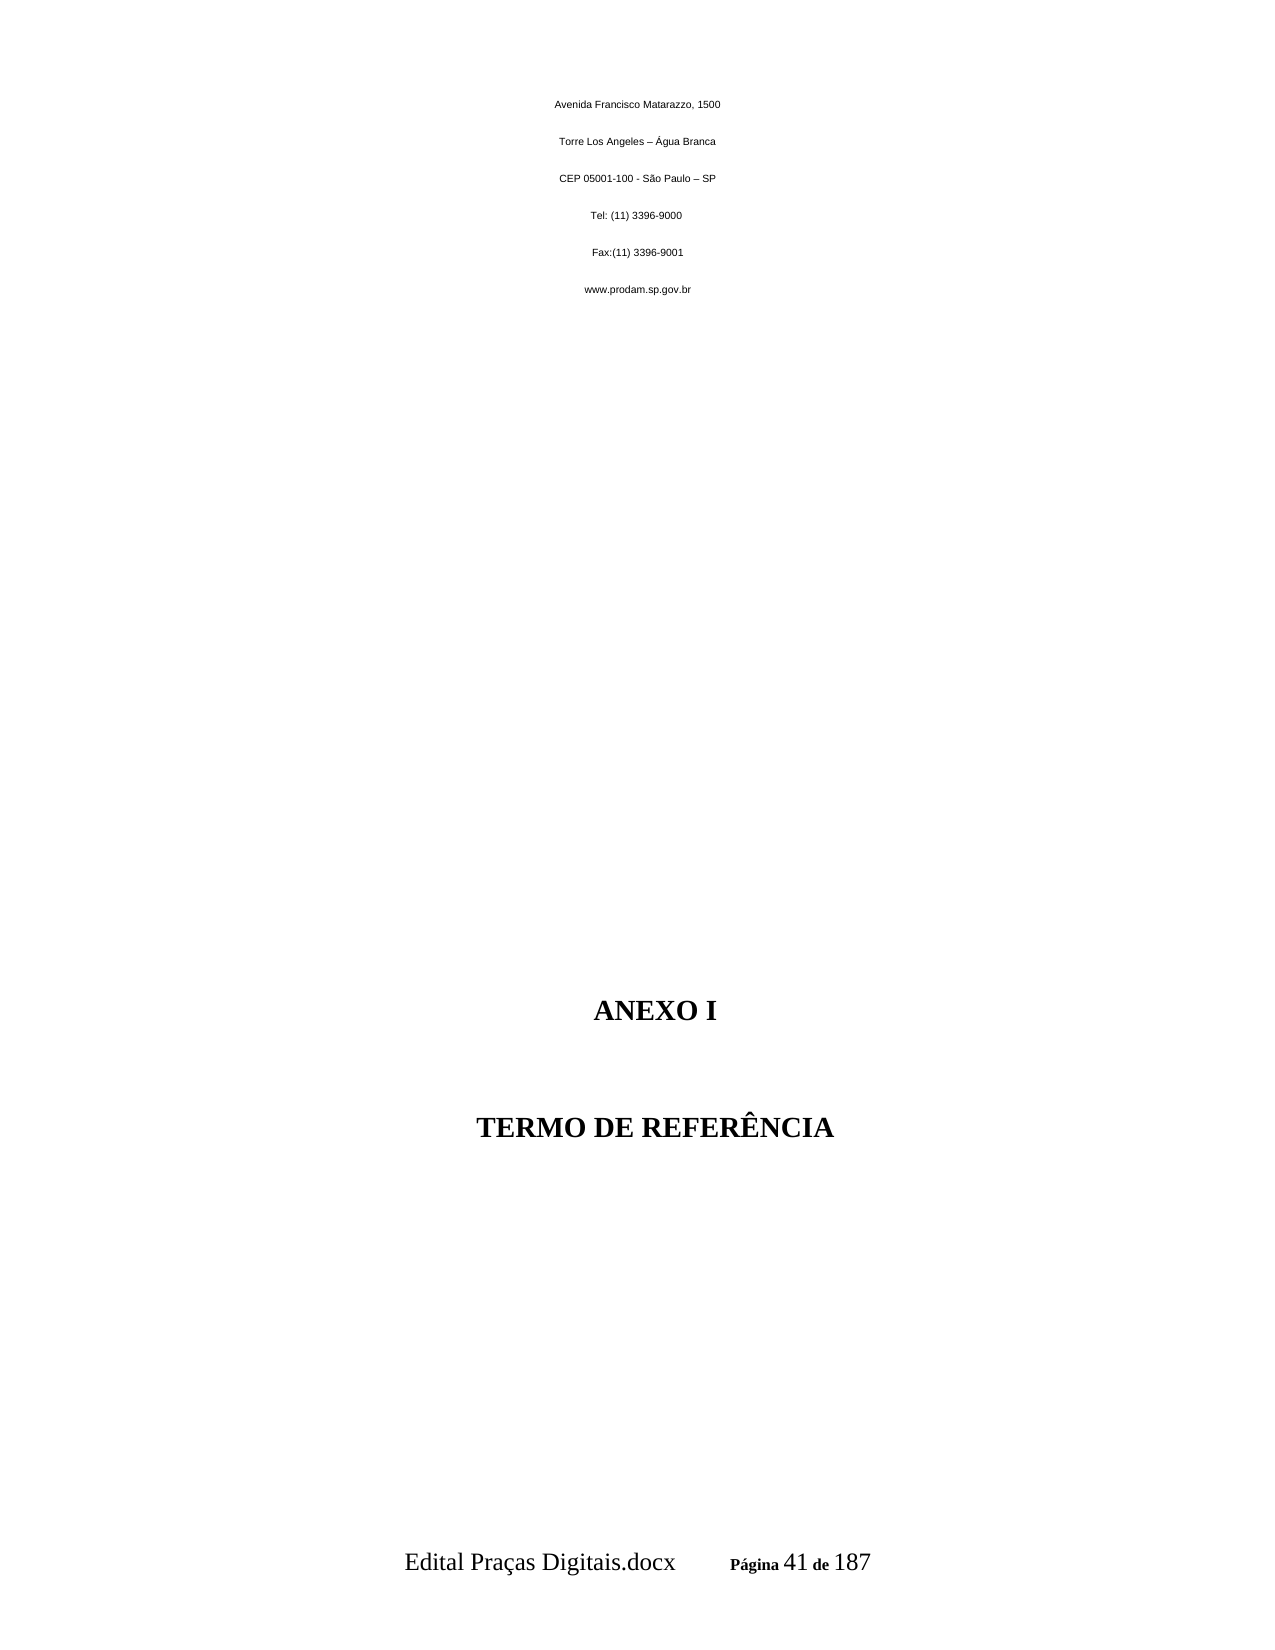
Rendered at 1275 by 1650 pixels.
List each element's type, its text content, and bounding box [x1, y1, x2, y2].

text TERMO DE REFERÊNCIA [106, 1110, 1205, 1144]
text ANEXO I [106, 993, 1205, 1027]
